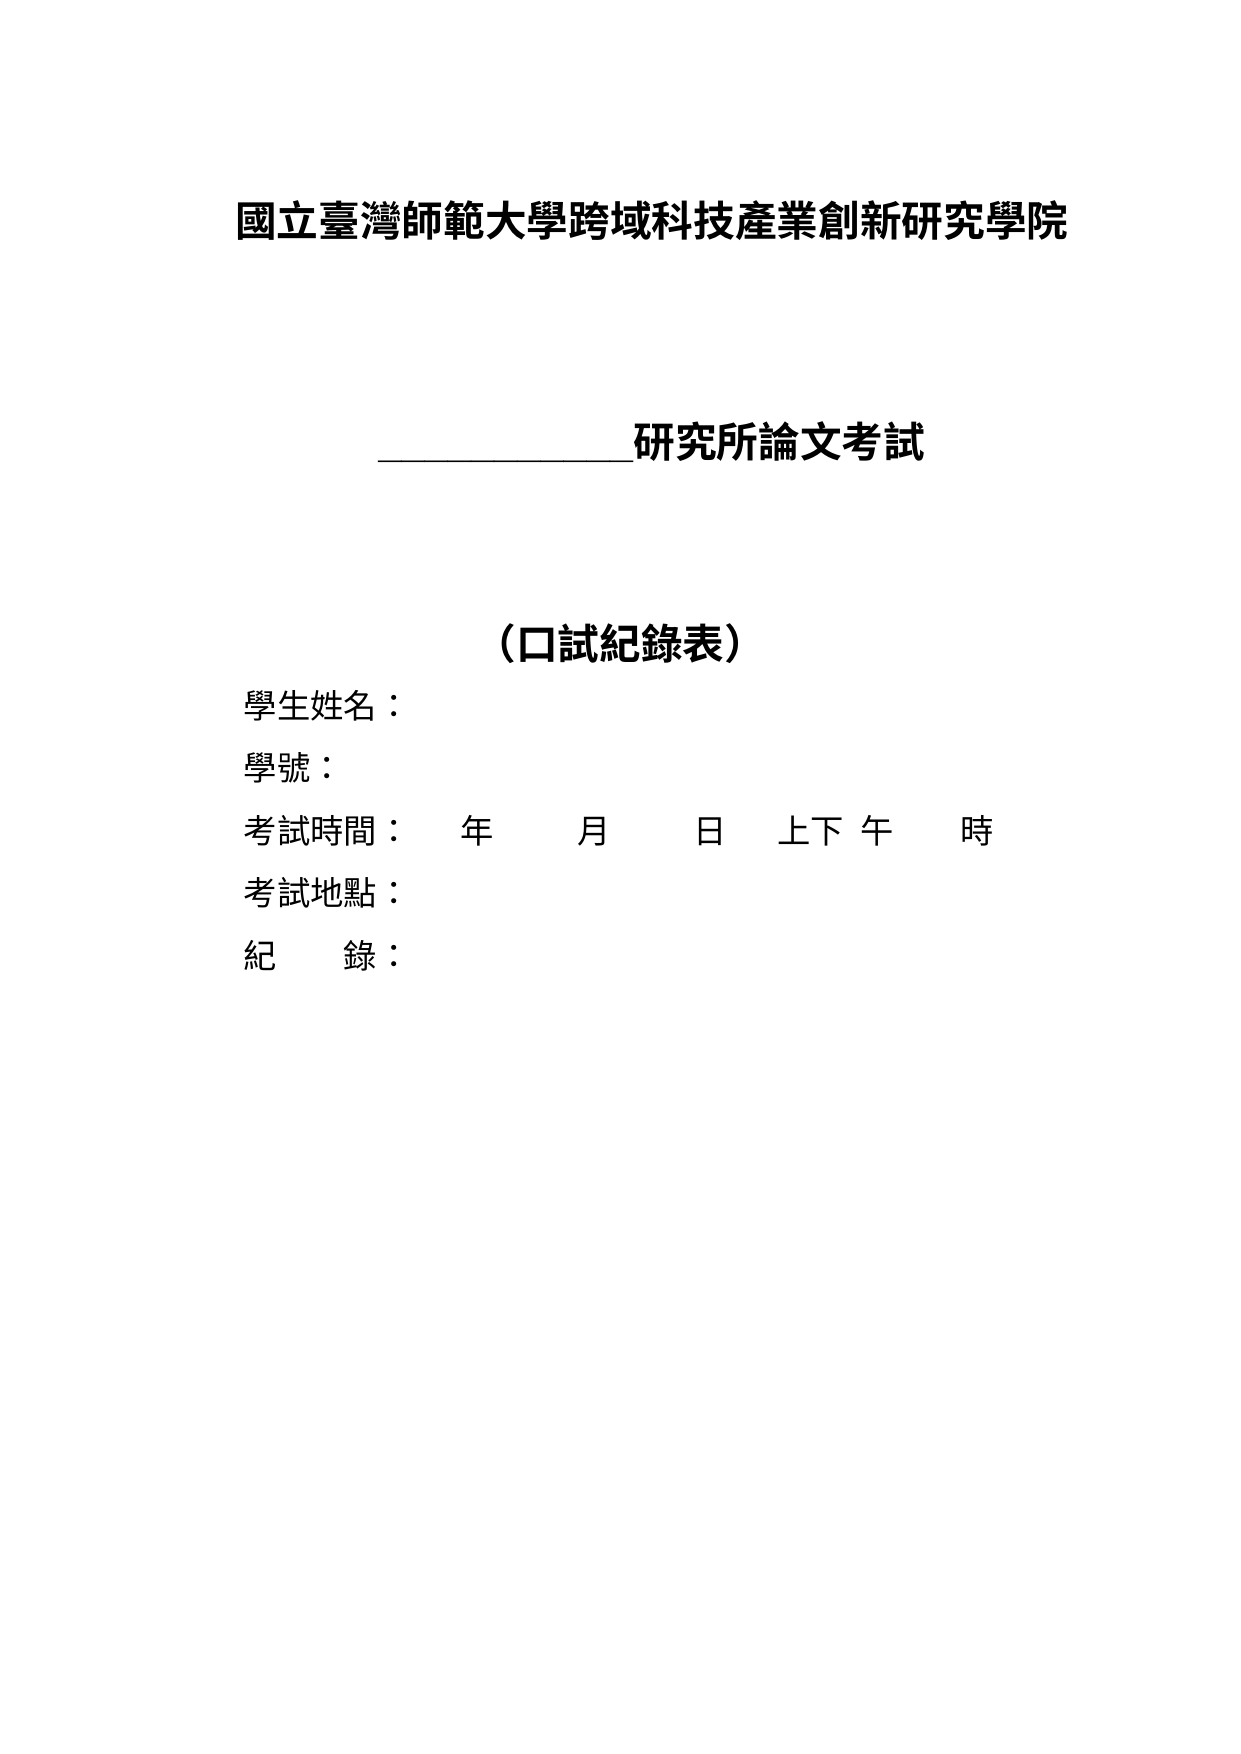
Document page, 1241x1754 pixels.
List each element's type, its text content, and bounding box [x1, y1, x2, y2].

subtitle 國立臺灣師範大學跨域科技產業創新研究學院 [187, 177, 1115, 239]
text （口試紀錄表） [187, 599, 1053, 662]
subtitle ___________研究所論文考試 [187, 398, 1115, 460]
text 學號： [244, 724, 1053, 787]
text 學生姓名： [244, 662, 1053, 724]
text 紀 錄： [244, 912, 1053, 974]
text 考試地點： [244, 849, 1053, 912]
text 考試時間： 年 月 日 上下 午 時 [244, 787, 1053, 849]
